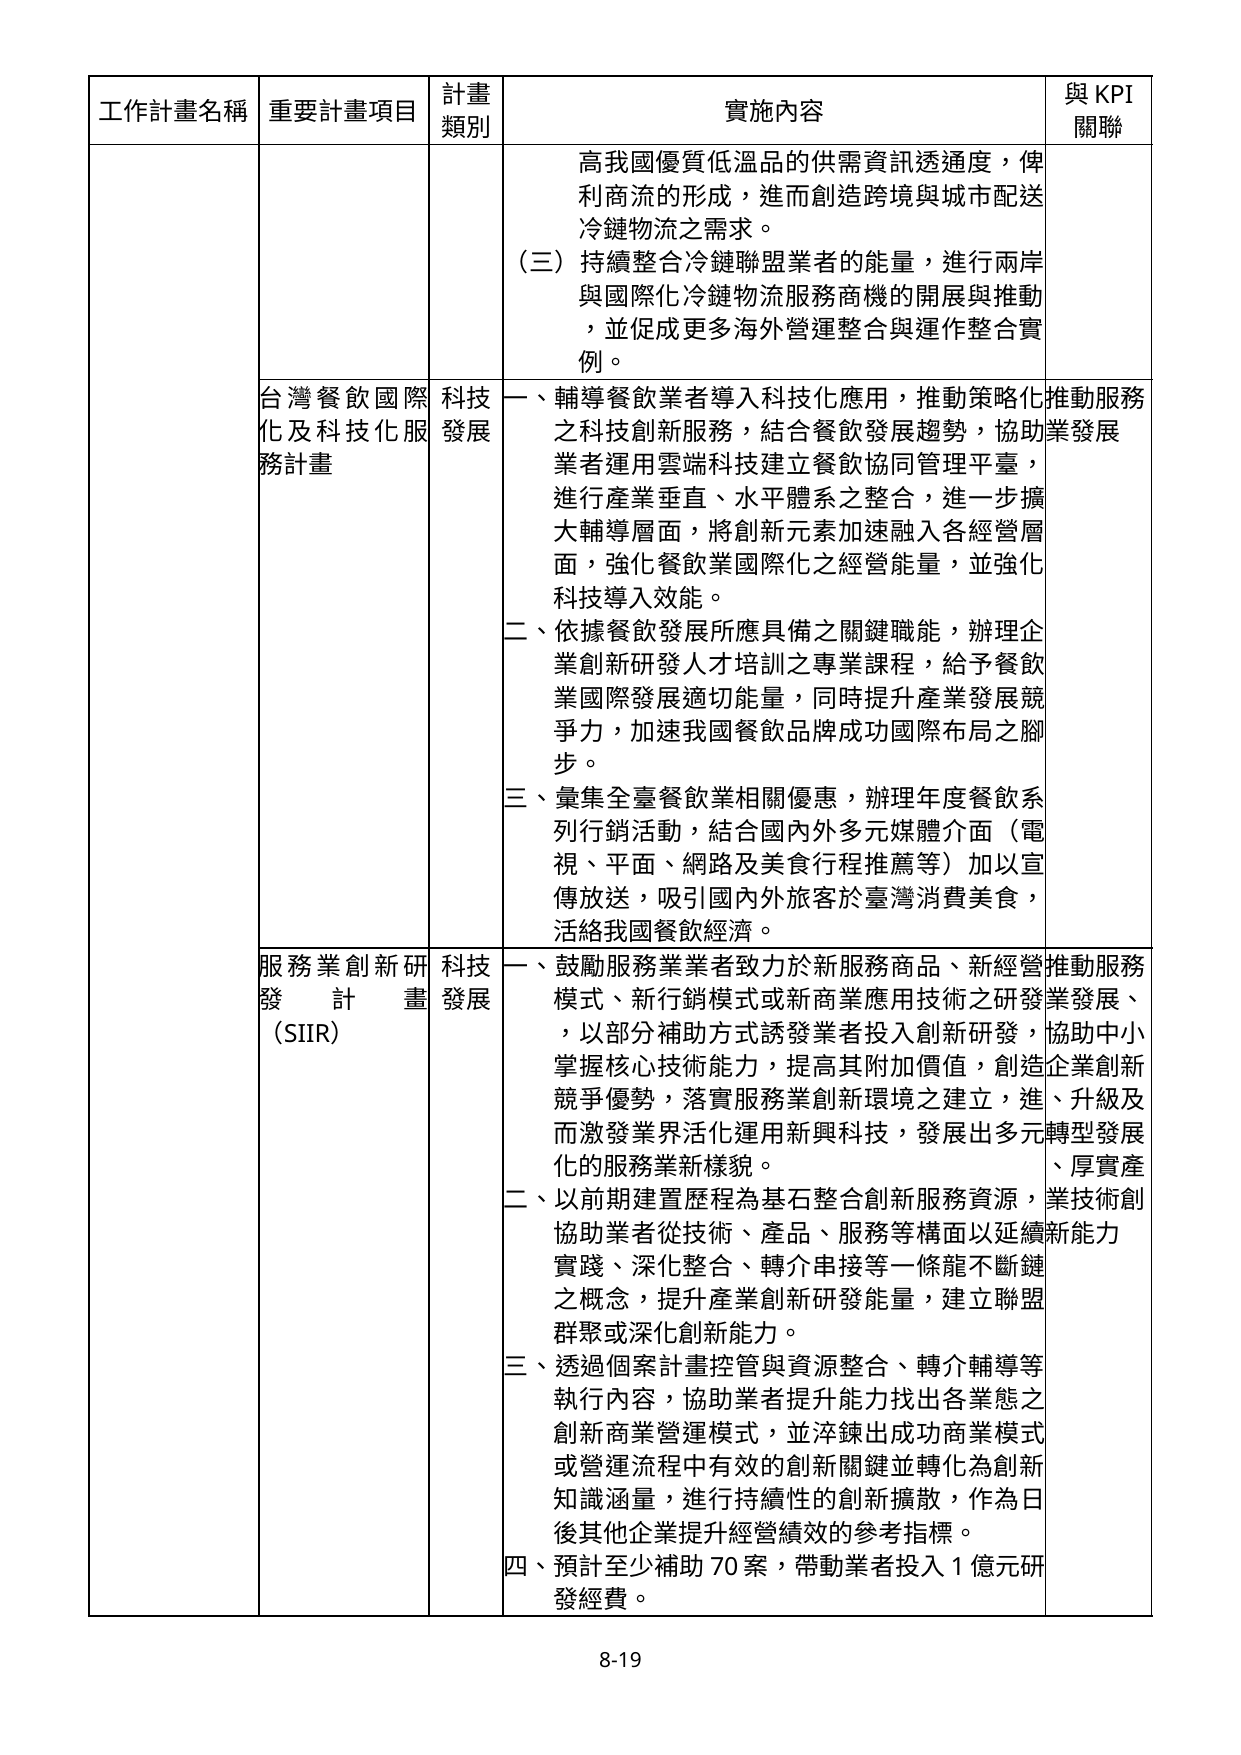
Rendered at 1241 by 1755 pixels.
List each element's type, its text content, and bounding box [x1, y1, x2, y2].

table_cell [430, 145, 502, 378]
table_cell 推動服務業發展、協助中小企業創新、升級及轉型發展、厚實產業技術創新能力 [1046, 949, 1151, 1615]
table_cell 科技發展 [430, 380, 502, 947]
table_header 計畫類別 [430, 77, 502, 143]
table_cell 台灣餐飲國際化及科技化服務計畫 [260, 380, 428, 947]
table_cell 一、輔導餐飲業者導入科技化應用，推動策略化之科技創新服務，結合餐飲發展趨勢，協助業者運用雲端科技建立餐飲協同管理平臺，進行產業垂直、水平體系之整合，進一步擴大輔導層面，將創新元素加速融入各經營層面，強化餐飲業國際化之經營能量，並強化科技導入效能。 二、依據餐飲發展所應具備之關鍵職能，辦理企業創新研發人才培訓之專業課程，給予餐飲業國際發展適切能量，同時提升產業發展競爭力，加速我國餐飲品牌成功國際布局之腳步。 三、彙集全臺餐飲業相關優惠，辦理年度餐飲系列行銷活動，結合國內外多元媒體介面（電視、平面、網路及美食行程推薦等）加以宣傳放送，吸引國內外旅客於臺灣消費美食，活絡我國餐飲經濟。 [504, 380, 1045, 947]
table_cell 高我國優質低溫品的供需資訊透通度，俾利商流的形成，進而創造跨境與城市配送冷鏈物流之需求。 （三）持續整合冷鏈聯盟業者的能量，進行兩岸與國際化冷鏈物流服務商機的開展與推動，並促成更多海外營運整合與運作整合實例。 [504, 145, 1045, 378]
table_cell 服務業創新研發計畫 （SIIR） [260, 949, 428, 1615]
table_header 重要計畫項目 [260, 77, 428, 143]
table_header 與KPI 關聯 [1046, 77, 1151, 143]
table_header 工作計畫名稱 [90, 77, 258, 143]
table_cell [90, 145, 258, 1615]
table_cell [260, 145, 428, 378]
table_header 實施內容 [504, 77, 1045, 143]
table_cell 推動服務業發展 [1046, 380, 1151, 947]
table_cell 一、鼓勵服務業業者致力於新服務商品、新經營模式、新行銷模式或新商業應用技術之研發，以部分補助方式誘發業者投入創新研發，掌握核心技術能力，提高其附加價值，創造競爭優勢，落實服務業創新環境之建立，進而激發業界活化運用新興科技，發展出多元化的服務業新樣貌。 二、以前期建置歷程為基石整合創新服務資源，協助業者從技術、產品、服務等構面以延續實踐、深化整合、轉介串接等一條龍不斷鏈之概念，提升產業創新研發能量，建立聯盟群聚或深化創新能力。 三、透過個案計畫控管與資源整合、轉介輔導等執行內容，協助業者提升能力找出各業態之創新商業營運模式，並淬鍊出成功商業模式或營運流程中有效的創新關鍵並轉化為創新知識涵量，進行持續性的創新擴散，作為日後其他企業提升經營績效的參考指標。 四、預計至少補助70案，帶動業者投入1億元研發經費。 [504, 949, 1045, 1615]
table_cell 科技發展 [430, 949, 502, 1615]
table_cell [1046, 145, 1151, 378]
